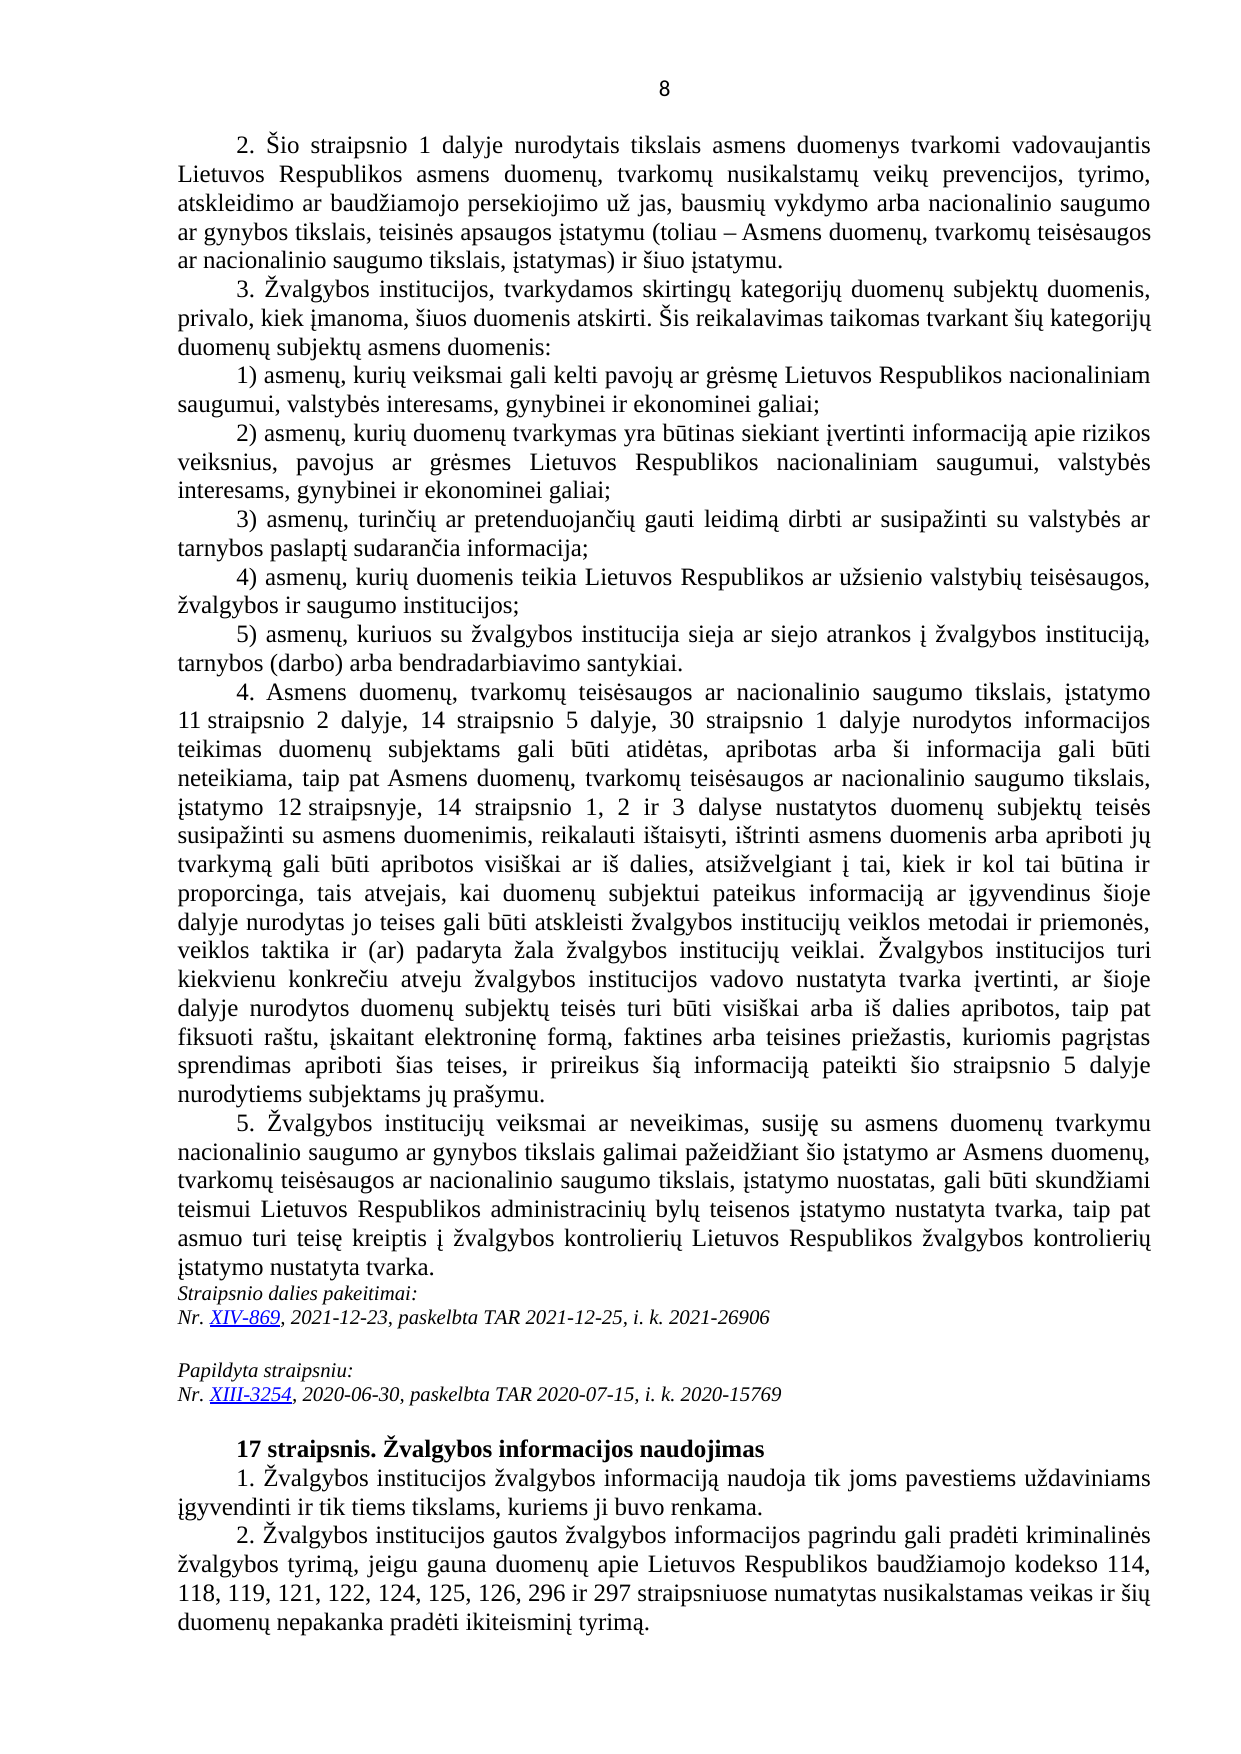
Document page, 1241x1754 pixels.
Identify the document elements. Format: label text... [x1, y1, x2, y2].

text 4) asmenų, kurių duomenis teikia Lietuvos Respublikos ar užsienio valstybių teisėsaugos, žvalgybos ir saugumo institucijos; [177, 562, 1152, 619]
text 5. Žvalgybos institucijų veiksmai ar neveikimas, susiję su asmens duomenų tvarkymu nacionalinio saugumo ar gynybos tikslais galimai pažeidžiant šio įstatymo ar Asmens duomenų, tvarkomų teisėsaugos ar nacionalinio saugumo tikslais, įstatymo nuostatas, gali būti skundžiami teismui Lietuvos Respublikos administracinių bylų teisenos įstatymo nustatyta tvarka, taip pat asmuo turi teisę kreiptis į žvalgybos kontrolierių Lietuvos Respublikos žvalgybos kontrolierių įstatymo nustatyta tvarka. [177, 1108, 1152, 1281]
text 17 straipsnis. Žvalgybos informacijos naudojimas [177, 1434, 1152, 1463]
text 2. Žvalgybos institucijos gautos žvalgybos informacijos pagrindu gali pradėti kriminalinės žvalgybos tyrimą, jeigu gauna duomenų apie Lietuvos Respublikos baudžiamojo kodekso 114, 118, 119, 121, 122, 124, 125, 126, 296 ir 297 straipsniuose numatytas nusikalstamas veikas ir šių duomenų nepakanka pradėti ikiteisminį tyrimą. [177, 1521, 1152, 1636]
text 2) asmenų, kurių duomenų tvarkymas yra būtinas siekiant įvertinti informaciją apie rizikos veiksnius, pavojus ar grėsmes Lietuvos Respublikos nacionaliniam saugumui, valstybės interesams, gynybinei ir ekonominei galiai; [177, 418, 1152, 504]
text Straipsnio dalies pakeitimai: [177, 1281, 1152, 1305]
text Nr. XIV-869, 2021-12-23, paskelbta TAR 2021-12-25, i. k. 2021-26906 [177, 1305, 1152, 1329]
text 3. Žvalgybos institucijos, tvarkydamos skirtingų kategorijų duomenų subjektų duomenis, privalo, kiek įmanoma, šiuos duomenis atskirti. Šis reikalavimas taikomas tvarkant šių kategorijų duomenų subjektų asmens duomenis: [177, 274, 1152, 361]
text 1) asmenų, kurių veiksmai gali kelti pavojų ar grėsmę Lietuvos Respublikos nacionaliniam saugumui, valstybės interesams, gynybinei ir ekonominei galiai; [177, 361, 1152, 418]
text 4. Asmens duomenų, tvarkomų teisėsaugos ar nacionalinio saugumo tikslais, įstatymo 11 straipsnio 2 dalyje, 14 straipsnio 5 dalyje, 30 straipsnio 1 dalyje nurodytos informacijos teikimas duomenų subjektams gali būti atidėtas, apribotas arba ši informacija gali būti neteikiama, taip pat Asmens duomenų, tvarkomų teisėsaugos ar nacionalinio saugumo tikslais, įstatymo 12 straipsnyje, 14 straipsnio 1, 2 ir 3 dalyse nustatytos duomenų subjektų teisės susipažinti su asmens duomenimis, reikalauti ištaisyti, ištrinti asmens duomenis arba apriboti jų tvarkymą gali būti apribotos visiškai ar iš dalies, atsižvelgiant į tai, kiek ir kol tai būtina ir proporcinga, tais atvejais, kai duomenų subjektui pateikus informaciją ar įgyvendinus šioje dalyje nurodytas jo teises gali būti atskleisti žvalgybos institucijų veiklos metodai ir priemonės, veiklos taktika ir (ar) padaryta žala žvalgybos institucijų veiklai. Žvalgybos institucijos turi kiekvienu konkrečiu atveju žvalgybos institucijos vadovo nustatyta tvarka įvertinti, ar šioje dalyje nurodytos duomenų subjektų teisės turi būti visiškai arba iš dalies apribotos, taip pat fiksuoti raštu, įskaitant elektroninę formą, faktines arba teisines priežastis, kuriomis pagrįstas sprendimas apriboti šias teises, ir prireikus šią informaciją pateikti šio straipsnio 5 dalyje nurodytiems subjektams jų prašymu. [177, 677, 1152, 1108]
text Papildyta straipsniu: [177, 1357, 1152, 1382]
text 5) asmenų, kuriuos su žvalgybos institucija sieja ar siejo atrankos į žvalgybos instituciją, tarnybos (darbo) arba bendradarbiavimo santykiai. [177, 619, 1152, 677]
text 3) asmenų, turinčių ar pretenduojančių gauti leidimą dirbti ar susipažinti su valstybės ar tarnybos paslaptį sudarančia informacija; [177, 504, 1152, 562]
text Nr. XIII-3254, 2020-06-30, paskelbta TAR 2020-07-15, i. k. 2020-15769 [177, 1382, 1152, 1406]
text 1. Žvalgybos institucijos žvalgybos informaciją naudoja tik joms pavestiems uždaviniams įgyvendinti ir tik tiems tikslams, kuriems ji buvo renkama. [177, 1463, 1152, 1521]
text 2. Šio straipsnio 1 dalyje nurodytais tikslais asmens duomenys tvarkomi vadovaujantis Lietuvos Respublikos asmens duomenų, tvarkomų nusikalstamų veikų prevencijos, tyrimo, atskleidimo ar baudžiamojo persekiojimo už jas, bausmių vykdymo arba nacionalinio saugumo ar gynybos tikslais, teisinės apsaugos įstatymu (toliau – Asmens duomenų, tvarkomų teisėsaugos ar nacionalinio saugumo tikslais, įstatymas) ir šiuo įstatymu. [177, 131, 1152, 274]
